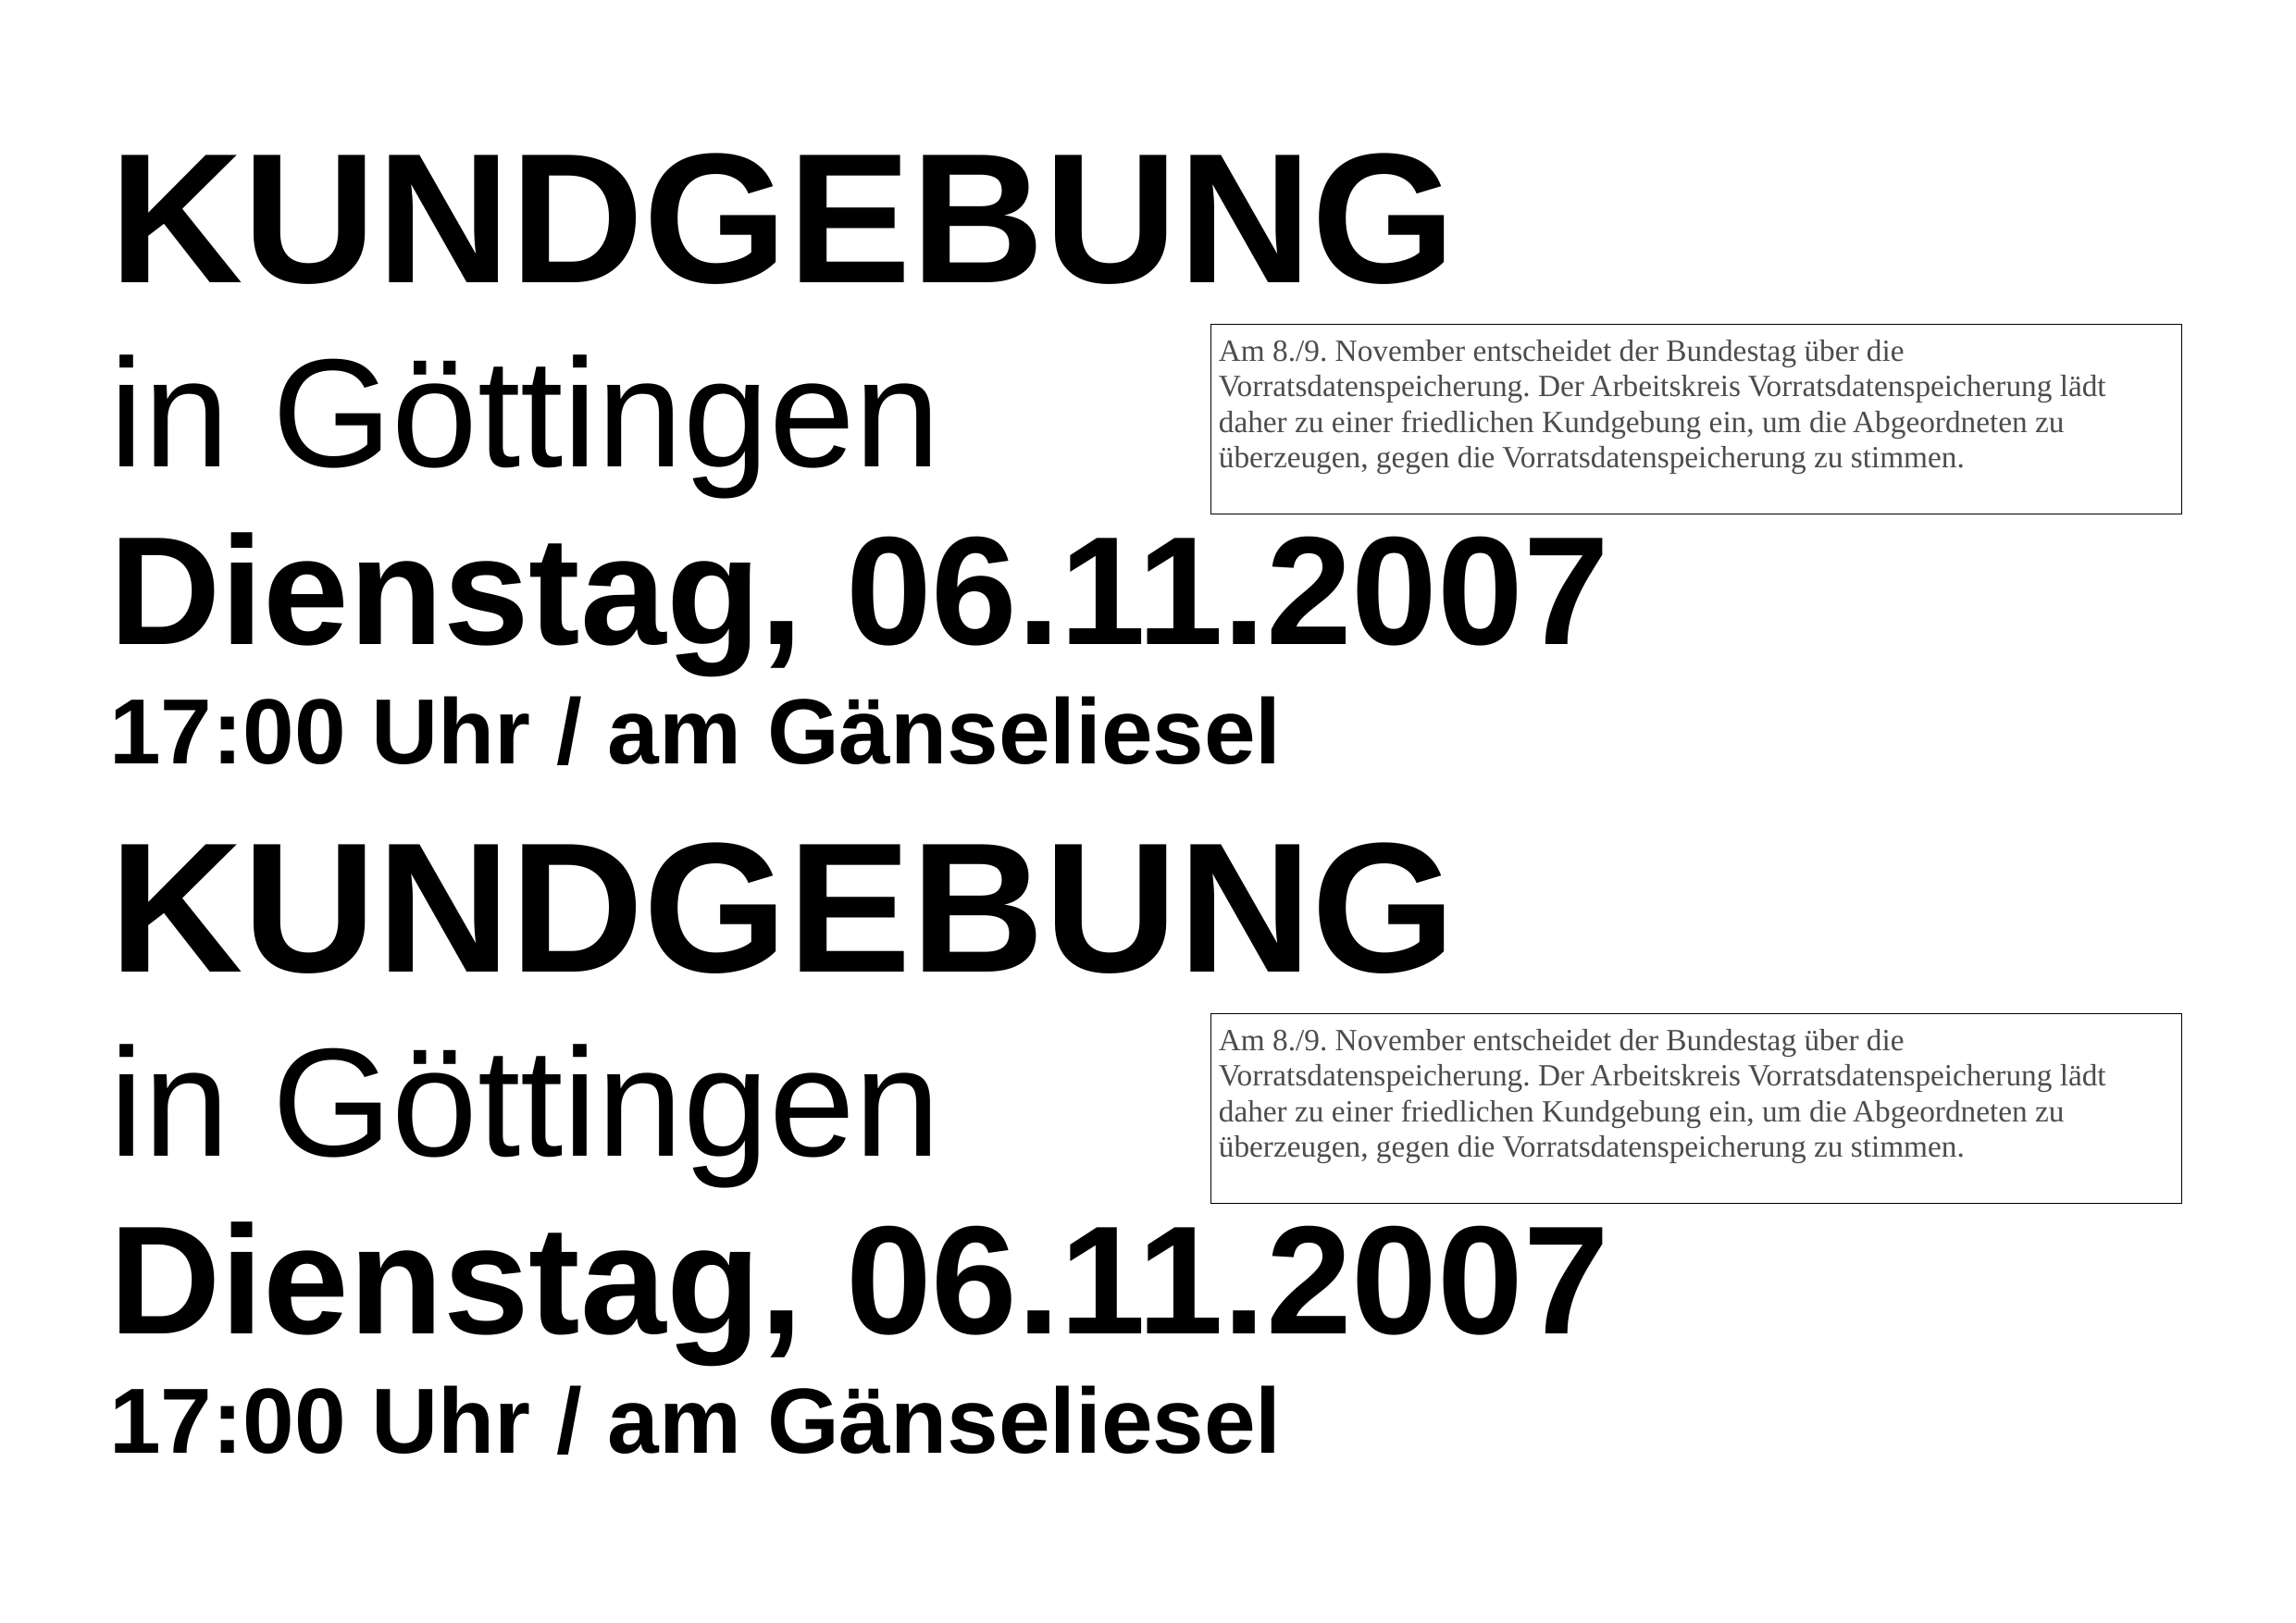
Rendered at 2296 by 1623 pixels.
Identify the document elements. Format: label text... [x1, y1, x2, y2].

text KUNDGEBUNG [109, 799, 2186, 1011]
text in Göttingen [109, 322, 2186, 500]
text in Göttingen [1211, 1014, 2181, 1203]
text Am 8./9. November entscheidet der Bundestag über die Vorratsdatenspeicherung. Der Arbeitskreis Vorratsdatenspeicherung lädt daher zu einer friedlichen Kundgebung ein, um die Abgeordneten zu überzeugen, gegen die Vorratsdatenspeicherung zu stimmen. [1219, 332, 2173, 474]
text KUNDGEBUNG [109, 109, 2186, 322]
text 17:00 Uhr / am Gänseliesel [109, 676, 2186, 783]
text 17:00 Uhr / am Gänseliesel [109, 1367, 2186, 1473]
text in Göttingen [109, 1011, 2186, 1189]
text Dienstag, 06.11.2007 [109, 500, 2186, 676]
text Am 8./9. November entscheidet der Bundestag über die Vorratsdatenspeicherung. Der Arbeitskreis Vorratsdatenspeicherung lädt daher zu einer friedlichen Kundgebung ein, um die Abgeordneten zu überzeugen, gegen die Vorratsdatenspeicherung zu stimmen. [1219, 1022, 2173, 1164]
text Dienstag, 06.11.2007 [109, 1189, 2186, 1367]
text in Göttingen [1211, 325, 2181, 514]
